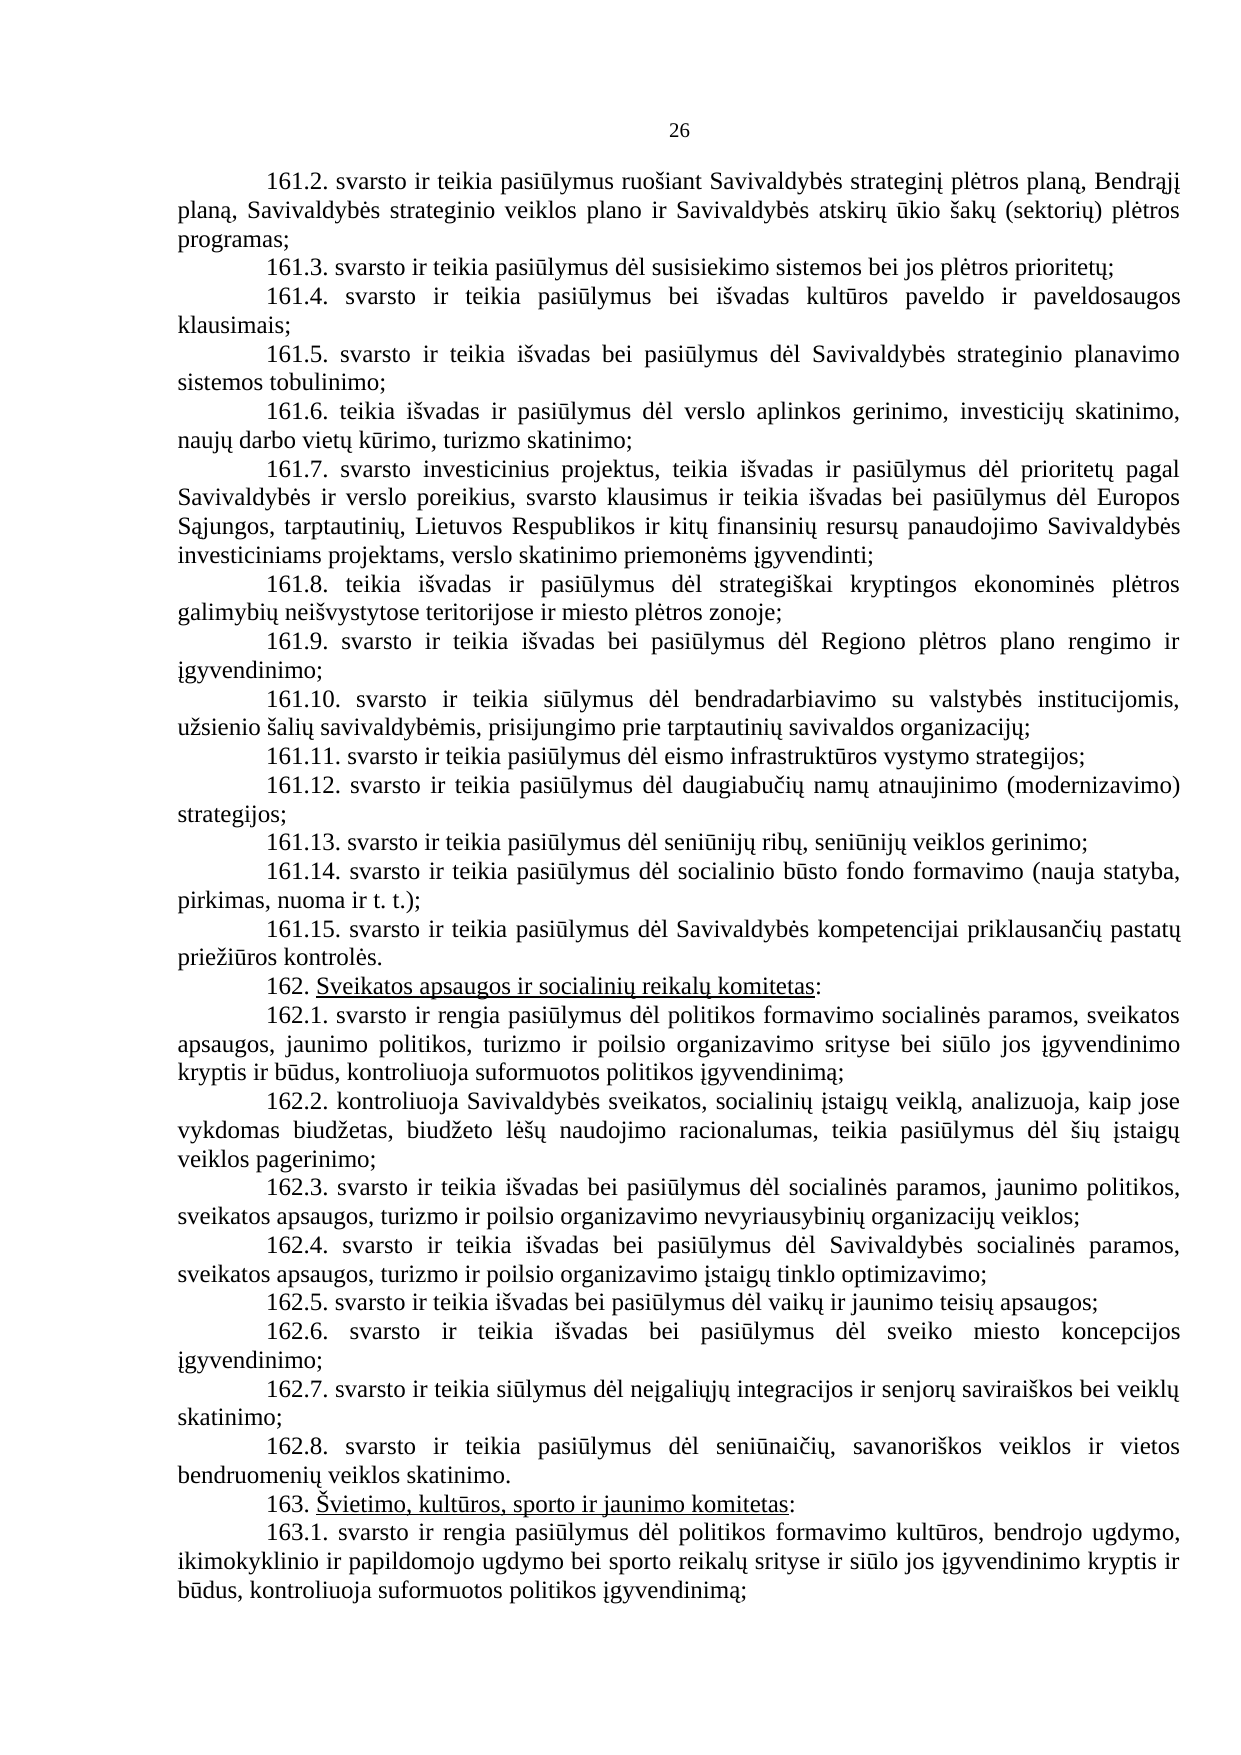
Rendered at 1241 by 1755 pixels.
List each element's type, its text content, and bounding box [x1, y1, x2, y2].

text 161.6. teikia išvadas ir pasiūlymus dėl verslo aplinkos gerinimo, investicijų skatinimo, naujų darbo vietų kūrimo, turizmo skatinimo; [177, 396, 1181, 454]
text 163.1. svarsto ir rengia pasiūlymus dėl politikos formavimo kultūros, bendrojo ugdymo, ikimokyklinio ir papildomojo ugdymo bei sporto reikalų srityse ir siūlo jos įgyvendinimo kryptis ir būdus, kontroliuoja suformuotos politikos įgyvendinimą; [177, 1517, 1181, 1604]
text 162.6. svarsto ir teikia išvadas bei pasiūlymus dėl sveiko miesto koncepcijos įgyvendinimo; [177, 1316, 1181, 1374]
text 161.12. svarsto ir teikia pasiūlymus dėl daugiabučių namų atnaujinimo (modernizavimo) strategijos; [177, 770, 1181, 827]
text 161.11. svarsto ir teikia pasiūlymus dėl eismo infrastruktūros vystymo strategijos; [177, 741, 1181, 770]
text 162.2. kontroliuoja Savivaldybės sveikatos, socialinių įstaigų veiklą, analizuoja, kaip jose vykdomas biudžetas, biudžeto lėšų naudojimo racionalumas, teikia pasiūlymus dėl šių įstaigų veiklos pagerinimo; [177, 1086, 1181, 1172]
text 162.8. svarsto ir teikia pasiūlymus dėl seniūnaičių, savanoriškos veiklos ir vietos bendruomenių veiklos skatinimo. [177, 1431, 1181, 1489]
text 161.8. teikia išvadas ir pasiūlymus dėl strategiškai kryptingos ekonominės plėtros galimybių neišvystytose teritorijose ir miesto plėtros zonoje; [177, 569, 1181, 626]
text 161.5. svarsto ir teikia išvadas bei pasiūlymus dėl Savivaldybės strateginio planavimo sistemos tobulinimo; [177, 339, 1181, 396]
text 161.4. svarsto ir teikia pasiūlymus bei išvadas kultūros paveldo ir paveldosaugos klausimais; [177, 281, 1181, 339]
text 162.4. svarsto ir teikia išvadas bei pasiūlymus dėl Savivaldybės socialinės paramos, sveikatos apsaugos, turizmo ir poilsio organizavimo įstaigų tinklo optimizavimo; [177, 1230, 1181, 1287]
text 162.3. svarsto ir teikia išvadas bei pasiūlymus dėl socialinės paramos, jaunimo politikos, sveikatos apsaugos, turizmo ir poilsio organizavimo nevyriausybinių organizacijų veiklos; [177, 1172, 1181, 1230]
text 163. Švietimo, kultūros, sporto ir jaunimo komitetas: [177, 1489, 1181, 1517]
text 161.15. svarsto ir teikia pasiūlymus dėl Savivaldybės kompetencijai priklausančių pastatų priežiūros kontrolės. [177, 914, 1181, 971]
text 161.14. svarsto ir teikia pasiūlymus dėl socialinio būsto fondo formavimo (nauja statyba, pirkimas, nuoma ir t. t.); [177, 856, 1181, 914]
text 162.1. svarsto ir rengia pasiūlymus dėl politikos formavimo socialinės paramos, sveikatos apsaugos, jaunimo politikos, turizmo ir poilsio organizavimo srityse bei siūlo jos įgyvendinimo kryptis ir būdus, kontroliuoja suformuotos politikos įgyvendinimą; [177, 1000, 1181, 1086]
text 161.13. svarsto ir teikia pasiūlymus dėl seniūnijų ribų, seniūnijų veiklos gerinimo; [177, 827, 1181, 856]
text 161.3. svarsto ir teikia pasiūlymus dėl susisiekimo sistemos bei jos plėtros prioritetų; [177, 252, 1181, 281]
text 162. Sveikatos apsaugos ir socialinių reikalų komitetas: [177, 971, 1181, 1000]
text 162.7. svarsto ir teikia siūlymus dėl neįgaliųjų integracijos ir senjorų saviraiškos bei veiklų skatinimo; [177, 1374, 1181, 1431]
text 161.9. svarsto ir teikia išvadas bei pasiūlymus dėl Regiono plėtros plano rengimo ir įgyvendinimo; [177, 626, 1181, 684]
text 161.10. svarsto ir teikia siūlymus dėl bendradarbiavimo su valstybės institucijomis, užsienio šalių savivaldybėmis, prisijungimo prie tarptautinių savivaldos organizacijų; [177, 684, 1181, 741]
text 162.5. svarsto ir teikia išvadas bei pasiūlymus dėl vaikų ir jaunimo teisių apsaugos; [177, 1287, 1181, 1316]
text 161.2. svarsto ir teikia pasiūlymus ruošiant Savivaldybės strateginį plėtros planą, Bendrąjį planą, Savivaldybės strateginio veiklos plano ir Savivaldybės atskirų ūkio šakų (sektorių) plėtros programas; [177, 166, 1181, 252]
text 161.7. svarsto investicinius projektus, teikia išvadas ir pasiūlymus dėl prioritetų pagal Savivaldybės ir verslo poreikius, svarsto klausimus ir teikia išvadas bei pasiūlymus dėl Europos Sąjungos, tarptautinių, Lietuvos Respublikos ir kitų finansinių resursų panaudojimo Savivaldybės investiciniams projektams, verslo skatinimo priemonėms įgyvendinti; [177, 454, 1181, 569]
